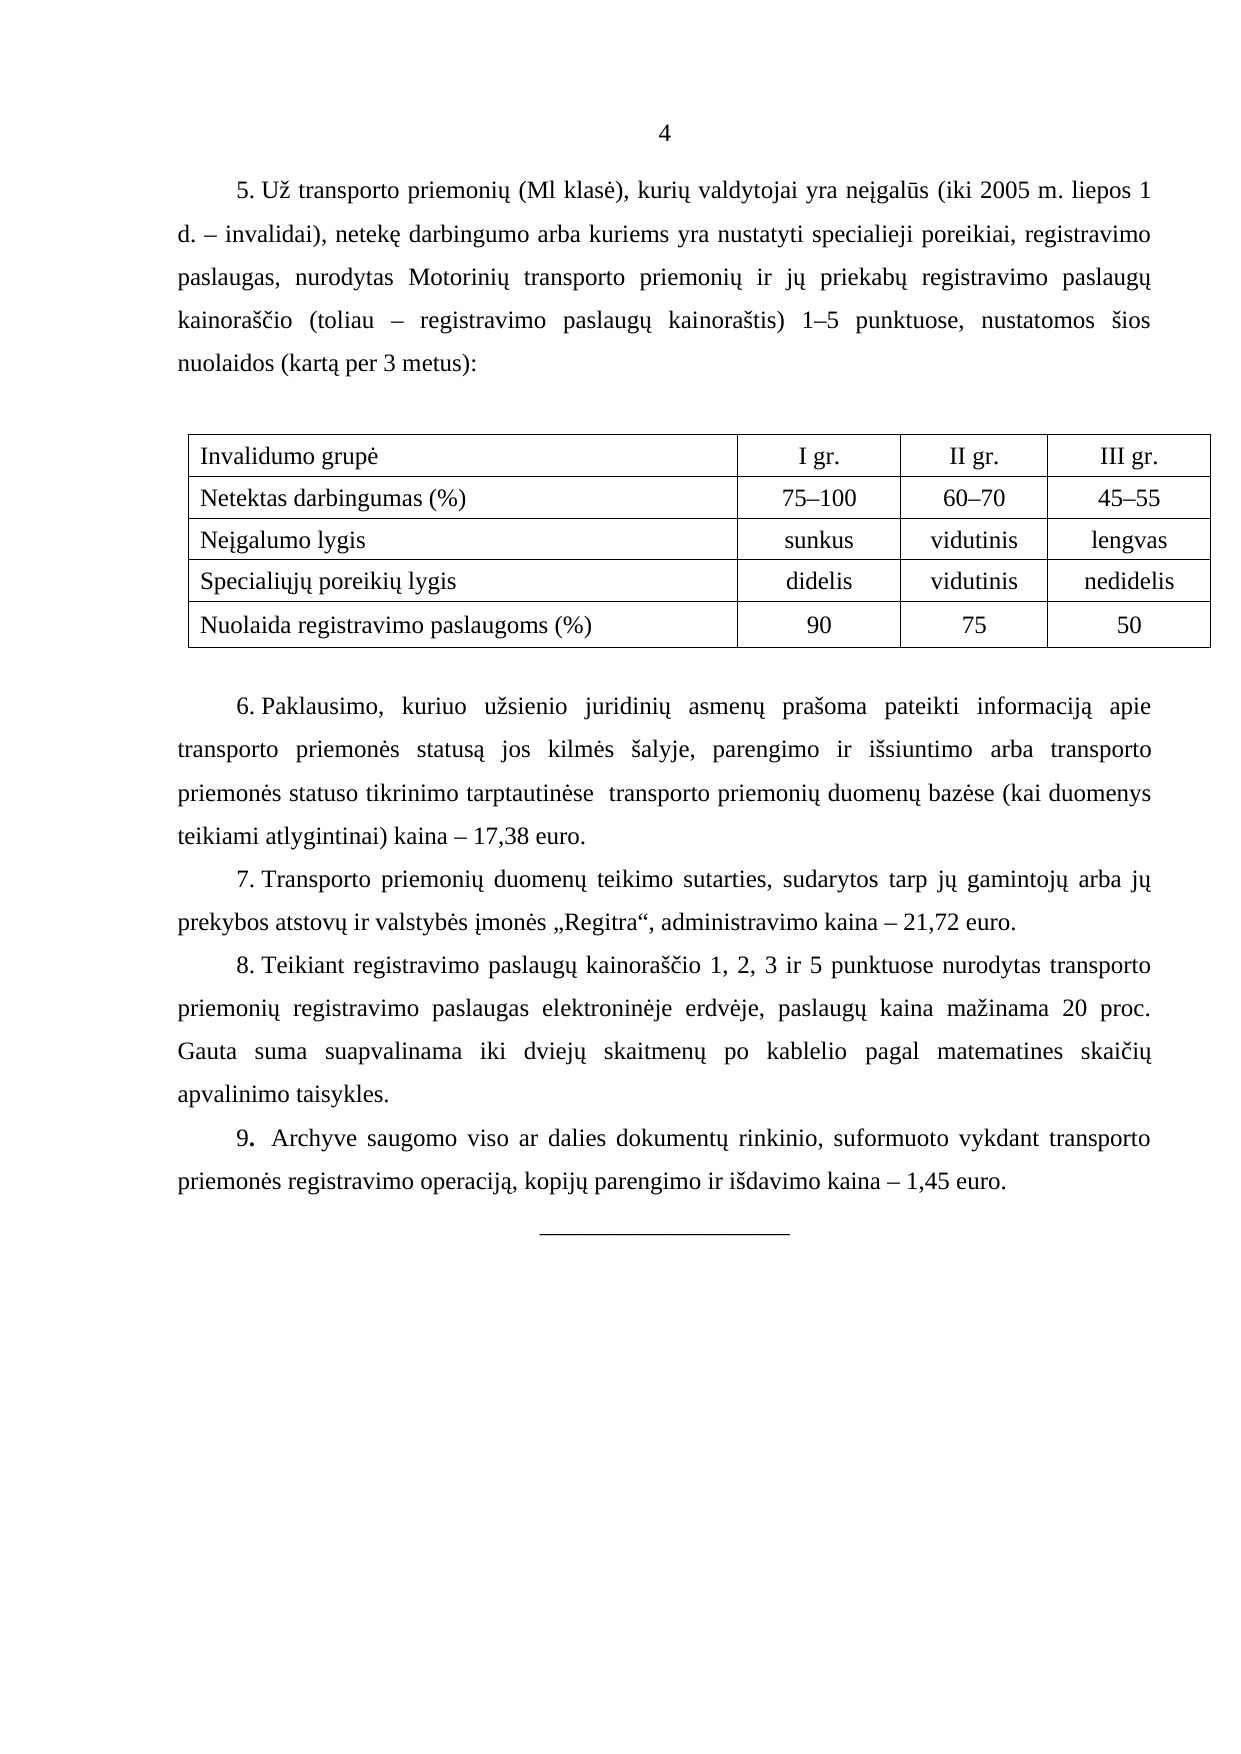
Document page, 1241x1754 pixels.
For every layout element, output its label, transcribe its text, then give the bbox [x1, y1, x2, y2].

text 6. Paklausimo, kuriuo užsienio juridinių asmenų prašoma pateikti informaciją apie transporto priemonės statusą jos kilmės šalyje, parengimo ir išsiuntimo arba transporto priemonės statuso tikrinimo tarptautinėse transporto priemonių duomenų bazėse (kai duomenys teikiami atlygintinai) kaina – 17,38 euro. [177, 691, 1152, 849]
text ____________________ [177, 1209, 1152, 1238]
table_cell vidutinis [901, 560, 1047, 601]
table_cell Neįgalumo lygis [189, 519, 737, 559]
text 8. Teikiant registravimo paslaugų kainoraščio 1, 2, 3 ir 5 punktuose nurodytas transporto priemonių registravimo paslaugas elektroninėje erdvėje, paslaugų kaina mažinama 20 proc. Gauta suma suapvalinama iki dviejų skaitmenų po kablelio pagal matematines skaičių apvalinimo taisykles. [177, 950, 1152, 1108]
table_cell vidutinis [901, 519, 1047, 559]
table_cell 45–55 [1048, 477, 1210, 518]
table_cell nedidelis [1048, 560, 1210, 601]
table_cell 60–70 [901, 477, 1047, 518]
table_cell sunkus [738, 519, 900, 559]
table_cell Specialiųjų poreikių lygis [189, 560, 737, 601]
table_header Invalidumo grupė [189, 435, 737, 476]
table_cell didelis [738, 560, 900, 601]
table_header I gr. [738, 435, 900, 476]
text 5. Už transporto priemonių (Ml klasė), kurių valdytojai yra neįgalūs (iki 2005 m. liepos 1 d. – invalidai), netekę darbingumo arba kuriems yra nustatyti specialieji poreikiai, registravimo paslaugas, nurodytas Motorinių transporto priemonių ir jų priekabų registravimo paslaugų kainoraščio (toliau – registravimo paslaugų kainoraštis) 1–5 punktuose, nustatomos šios nuolaidos (kartą per 3 metus): [177, 176, 1152, 377]
table_cell 75 [901, 602, 1047, 647]
table_cell 75–100 [738, 477, 900, 518]
table_header III gr. [1048, 435, 1210, 476]
table_cell 50 [1048, 602, 1210, 647]
text 7. Transporto priemonių duomenų teikimo sutarties, sudarytos tarp jų gamintojų arba jų prekybos atstovų ir valstybės įmonės „Regitra“, administravimo kaina – 21,72 euro. [177, 864, 1152, 936]
table_header II gr. [901, 435, 1047, 476]
table_cell Netektas darbingumas (%) [189, 477, 737, 518]
text 9. Archyve saugomo viso ar dalies dokumentų rinkinio, suformuoto vykdant transporto priemonės registravimo operaciją, kopijų parengimo ir išdavimo kaina – 1,45 euro. [177, 1123, 1152, 1194]
table_cell 90 [738, 602, 900, 647]
table_cell Nuolaida registravimo paslaugoms (%) [189, 602, 737, 647]
table_cell lengvas [1048, 519, 1210, 559]
